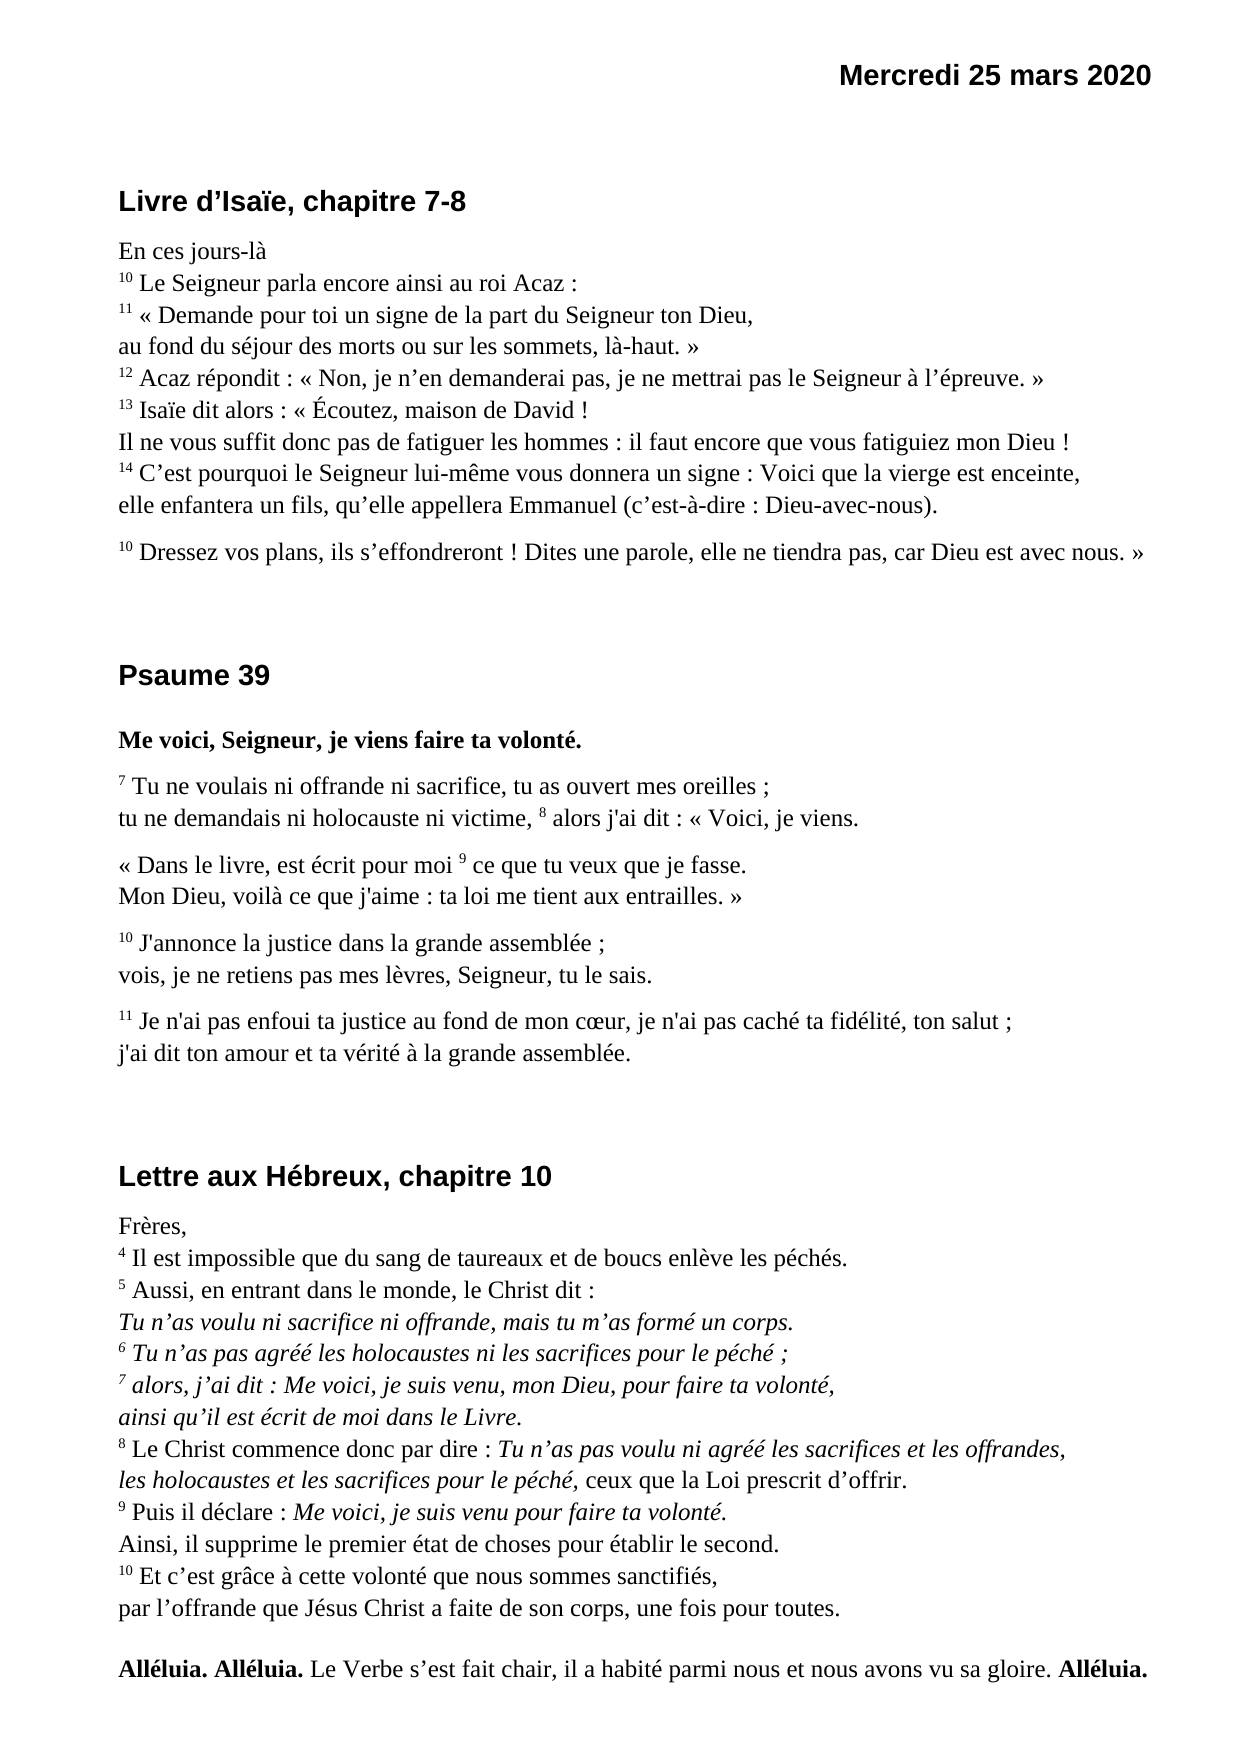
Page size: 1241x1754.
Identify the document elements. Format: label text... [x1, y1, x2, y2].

subtitle Livre d’Isaïe, chapitre 7-8 [118, 185, 1152, 218]
text Il ne vous suffit donc pas de fatiguer les hommes : il faut encore que vous fatiguiez mon Dieu ! [118, 428, 1152, 456]
text 13 Isaïe dit alors : « Écoutez, maison de David ! [118, 396, 1152, 424]
text 10 Et c’est grâce à cette volonté que nous sommes sanctifiés, [118, 1562, 1152, 1589]
text En ces jours-là [118, 237, 1152, 265]
text ainsi qu’il est écrit de moi dans le Livre. [118, 1403, 1152, 1431]
text Alléluia. Alléluia. Le Verbe s’est fait chair, il a habité parmi nous et nous avons vu sa gloire. Alléluia. [118, 1655, 1152, 1683]
text j'ai dit ton amour et ta vérité à la grande assemblée. [118, 1039, 1152, 1067]
text 10 J'annonce la justice dans la grande assemblée ; [118, 929, 1152, 957]
text « Dans le livre, est écrit pour moi 9 ce que tu veux que je fasse. [118, 851, 1152, 878]
subtitle Lettre aux Hébreux, chapitre 10 [118, 1160, 1152, 1193]
text 6 Tu n’as pas agréé les holocaustes ni les sacrifices pour le péché ; [118, 1339, 1152, 1367]
text 10 Le Seigneur parla encore ainsi au roi Acaz : [118, 269, 1152, 297]
text les holocaustes et les sacrifices pour le péché, ceux que la Loi prescrit d’offrir. [118, 1467, 1152, 1494]
text Tu n’as voulu ni sacrifice ni offrande, mais tu m’as formé un corps. [118, 1308, 1152, 1335]
text 11 Je n'ai pas enfoui ta justice au fond de mon cœur, je n'ai pas caché ta fidélité, ton salut ; [118, 1007, 1152, 1035]
text 14 C’est pourquoi le Seigneur lui-même vous donnera un signe : Voici que la vierge est enceinte, [118, 459, 1152, 487]
text par l’offrande que Jésus Christ a faite de son corps, une fois pour toutes. [118, 1594, 1152, 1621]
text 10 Dressez vos plans, ils s’effondreront ! Dites une parole, elle ne tiendra pas, car Dieu est avec nous. » [118, 538, 1152, 566]
text 7 alors, j’ai dit : Me voici, je suis venu, mon Dieu, pour faire ta volonté, [118, 1371, 1152, 1399]
subtitle Psaume 39 [118, 659, 1152, 692]
text 11 « Demande pour toi un signe de la part du Seigneur ton Dieu, [118, 301, 1152, 328]
text 4 Il est impossible que du sang de taureaux et de boucs enlève les péchés. [118, 1244, 1152, 1272]
text 8 Le Christ commence donc par dire : Tu n’as pas voulu ni agréé les sacrifices et les offrandes, [118, 1435, 1152, 1462]
text elle enfantera un fils, qu’elle appellera Emmanuel (c’est-à-dire : Dieu-avec-nous). [118, 491, 1152, 519]
text au fond du séjour des morts ou sur les sommets, là-haut. » [118, 332, 1152, 360]
subtitle Mercredi 25 mars 2020 [118, 59, 1152, 92]
text Me voici, Seigneur, je viens faire ta volonté. [118, 726, 1152, 753]
text tu ne demandais ni holocauste ni victime, 8 alors j'ai dit : « Voici, je viens. [118, 804, 1152, 832]
text vois, je ne retiens pas mes lèvres, Seigneur, tu le sais. [118, 961, 1152, 988]
text 9 Puis il déclare : Me voici, je suis venu pour faire ta volonté. [118, 1498, 1152, 1526]
text Frères, [118, 1212, 1152, 1240]
text Mon Dieu, voilà ce que j'aime : ta loi me tient aux entrailles. » [118, 882, 1152, 910]
text 7 Tu ne voulais ni offrande ni sacrifice, tu as ouvert mes oreilles ; [118, 772, 1152, 800]
text Ainsi, il supprime le premier état de choses pour établir le second. [118, 1530, 1152, 1558]
text 5 Aussi, en entrant dans le monde, le Christ dit : [118, 1276, 1152, 1304]
text 12 Acaz répondit : « Non, je n’en demanderai pas, je ne mettrai pas le Seigneur à l’épreuve. » [118, 364, 1152, 392]
